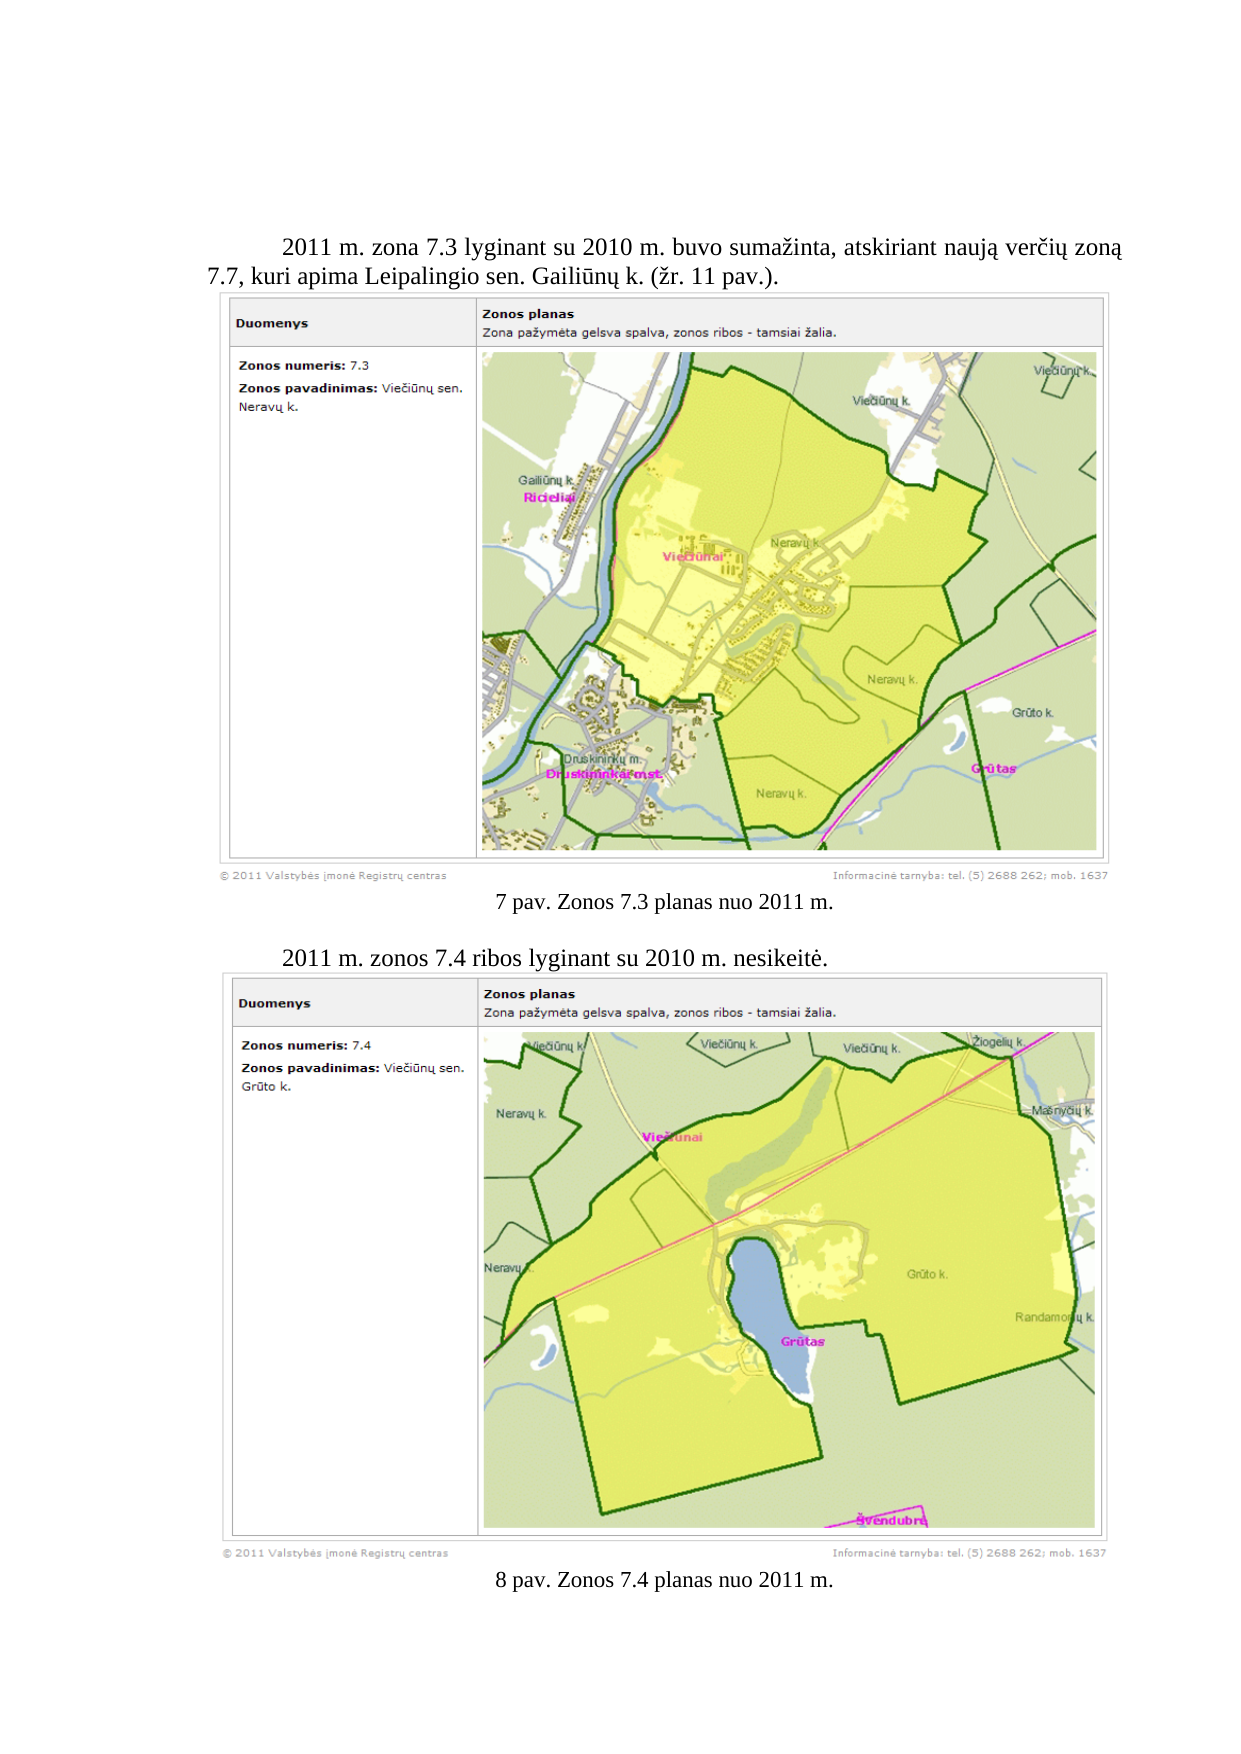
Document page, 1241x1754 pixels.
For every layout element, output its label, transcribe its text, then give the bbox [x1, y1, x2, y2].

text 2011 m. zona 7.3 lyginant su 2010 m. buvo sumažinta, atskiriant naują verčių zoną 7.7, kuri apima Leipalingio sen. Gailiūnų k. (žr. 11 pav.). [207, 232, 1122, 290]
text 7 pav. Zonos 7.3 planas nuo 2011 m. [207, 888, 1122, 915]
text 2011 m. zonos 7.4 ribos lyginant su 2010 m. nesikeitė. [207, 943, 1122, 972]
text 8 pav. Zonos 7.4 planas nuo 2011 m. [207, 1566, 1122, 1592]
